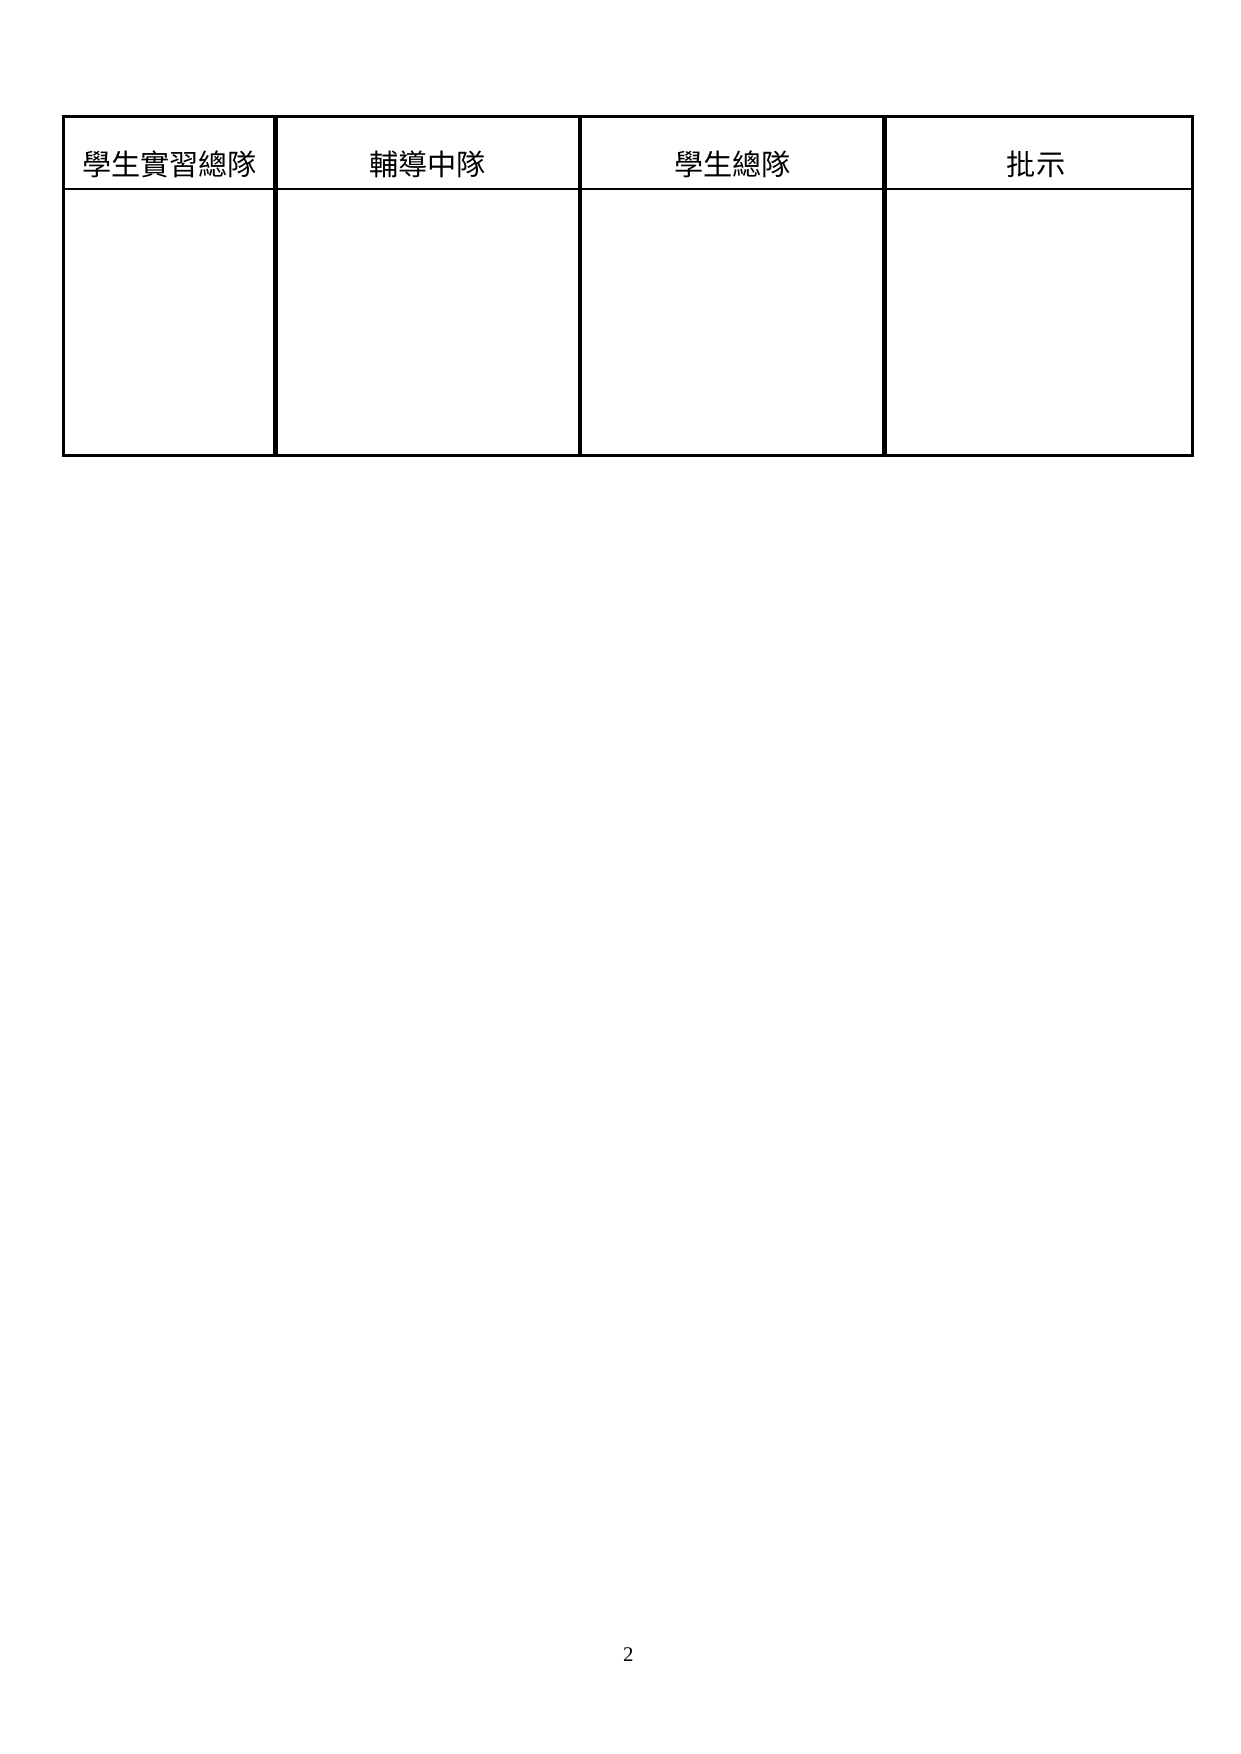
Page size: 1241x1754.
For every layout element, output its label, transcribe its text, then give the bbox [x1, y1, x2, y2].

table_cell [278, 190, 578, 453]
table_cell 輔導中隊 [278, 118, 578, 187]
table_cell 批示 [887, 118, 1191, 187]
table_cell [887, 190, 1191, 453]
table_cell [582, 190, 882, 453]
table_cell 學生實習總隊 [65, 118, 273, 187]
table_cell 學生總隊 [582, 118, 882, 187]
table_cell [65, 190, 273, 453]
